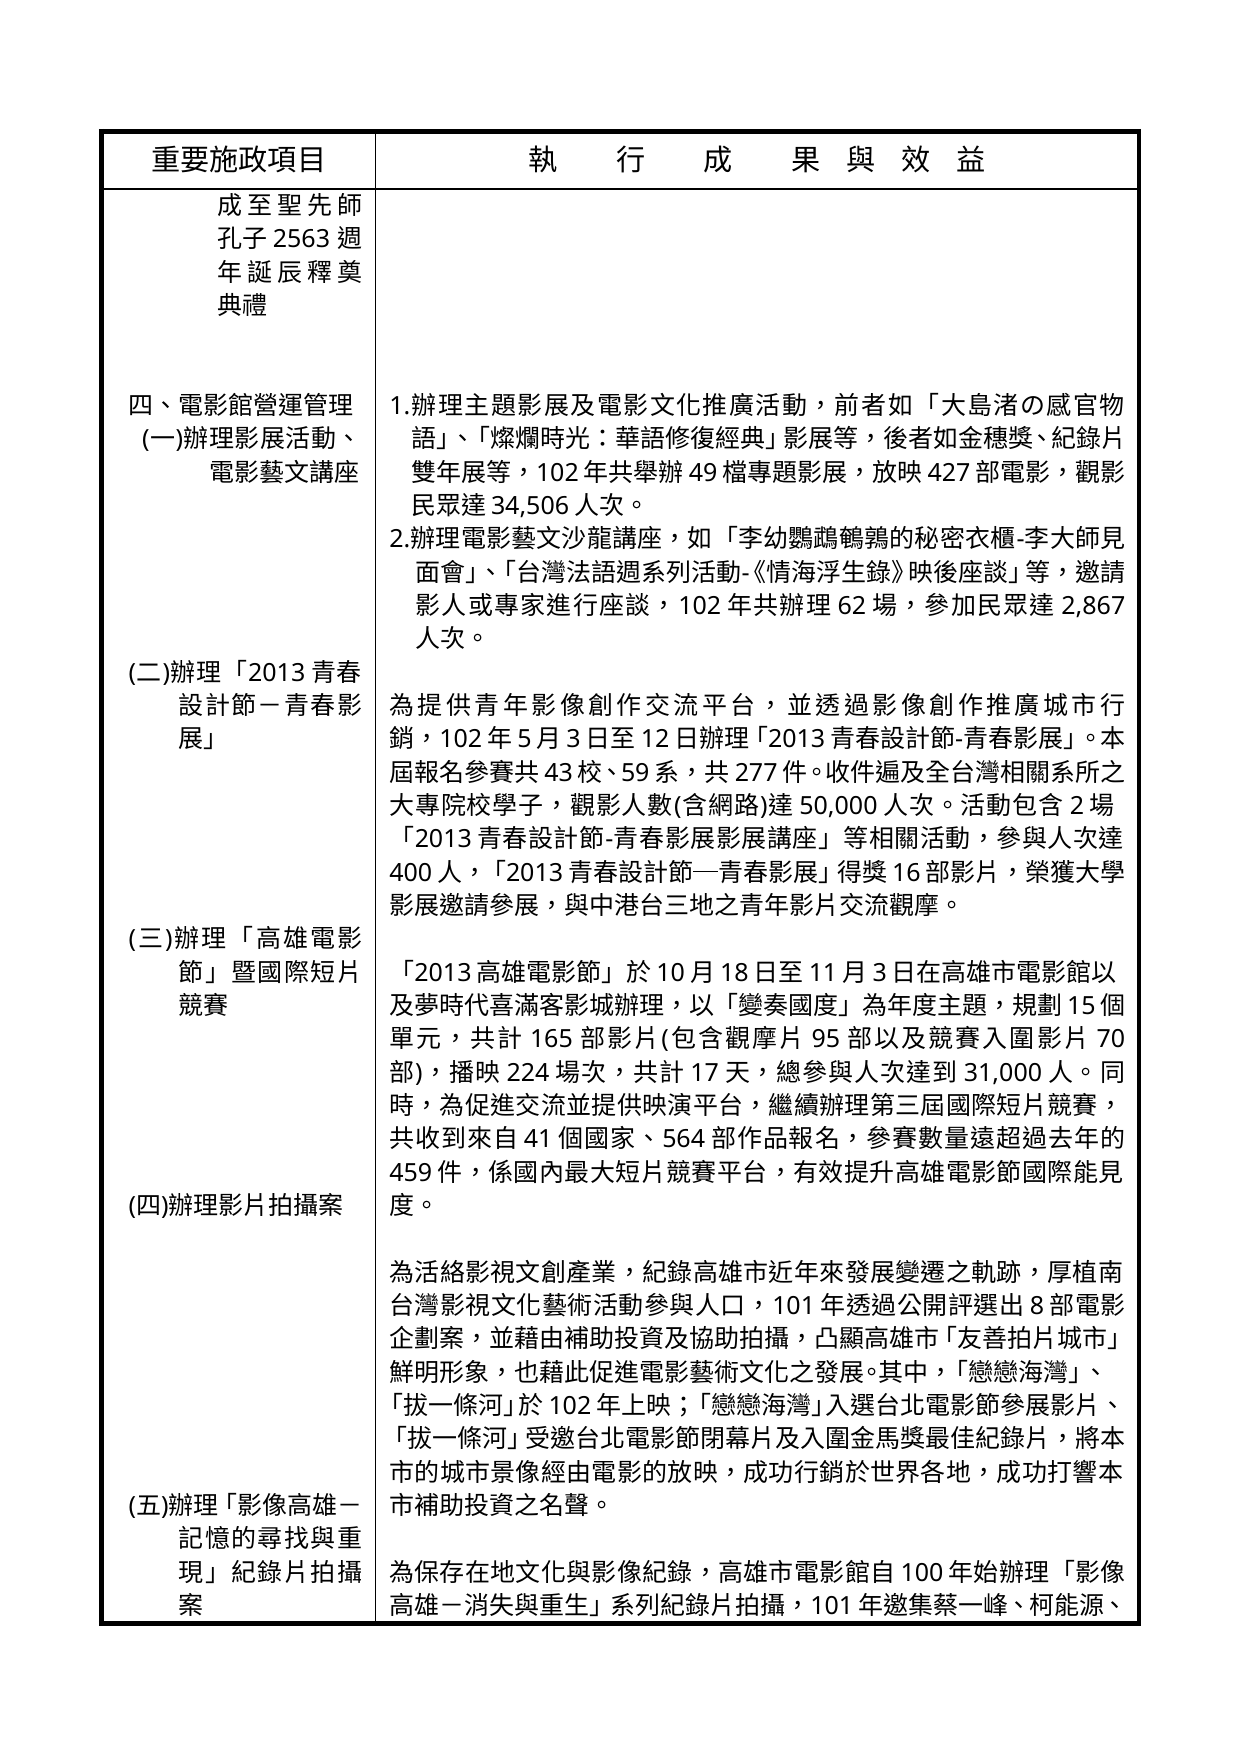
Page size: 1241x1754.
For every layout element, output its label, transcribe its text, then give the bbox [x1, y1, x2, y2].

table_header 重要施政項目 [104, 134, 375, 188]
table_cell 1.辦理主題影展及電影文化推廣活動，前者如「大島渚の感官物語」、「燦爛時光：華語修復經典」影展等，後者如金穗獎、紀錄片雙年展等，102年共舉辦49檔專題影展，放映427部電影，觀影民眾達34,506人次。 2.辦理電影藝文沙龍講座，如「李幼鸚鵡鵪鶉的秘密衣櫃-李大師見面會」、「台灣法語週系列活動-《情海浮生錄》映後座談」等，邀請影人或專家進行座談，102年共辦理62場，參加民眾達2,867人次。 為提供青年影像創作交流平台，並透過影像創作推廣城市行銷，102年5月3日至12日辦理「2013青春設計節-青春影展」。本屆報名參賽共43校、59系，共277件。收件遍及全台灣相關系所之大專院校學子，觀影人數(含網路)達50,000人次。活動包含2場「2013青春設計節-青春影展影展講座」等相關活動，參與人次達400人，「2013青春設計節─青春影展」得獎16部影片，榮獲大學影展邀請參展，與中港台三地之青年影片交流觀摩。 「2013高雄電影節」於10月18日至11月3日在高雄市電影館以 及夢時代喜滿客影城辦理，以「變奏國度」為年度主題，規劃15個單元，共計165部影片(包含觀摩片95部以及競賽入圍影片70部)，播映224場次，共計17天，總參與人次達到31,000人。同時，為促進交流並提供映演平台，繼續辦理第三屆國際短片競賽，共收到來自41個國家、564部作品報名，參賽數量遠超過去年的459件，係國內最大短片競賽平台，有效提升高雄電影節國際能見度。 為活絡影視文創產業，紀錄高雄市近年來發展變遷之軌跡，厚植南台灣影視文化藝術活動參與人口，101年透過公開評選出8部電影企劃案，並藉由補助投資及協助拍攝，凸顯高雄市「友善拍片城市」鮮明形象，也藉此促進電影藝術文化之發展。其中，「戀戀海灣」、「拔一條河」於102年上映；「戀戀海灣」入選台北電影節參展影片、「拔一條河」受邀台北電影節閉幕片及入圍金馬獎最佳紀錄片，將本市的城市景像經由電影的放映，成功行銷於世界各地，成功打響本市補助投資之名聲。 為保存在地文化與影像紀錄，高雄市電影館自100年始辦理「影像高雄－消失與重生」系列紀錄片拍攝，101年邀集蔡一峰、柯能源、 [376, 388, 1137, 1621]
table_cell [376, 190, 1137, 388]
table_cell 成至聖先師孔子2563 週年誕辰釋奠典禮 [104, 190, 375, 388]
table_header 執 行 成 果 與 效 益 [376, 134, 1137, 188]
table_cell 四、電影館營運管理 (一)辦理影展活動、電影藝文講座 (二)辦理「2013青春設計節－青春影展」 (三)辦理「高雄電影節」暨國際短片競賽 (四)辦理影片拍攝案 (五)辦理「影像高雄－記憶的尋找與重現」紀錄片拍攝案 [104, 388, 375, 1621]
